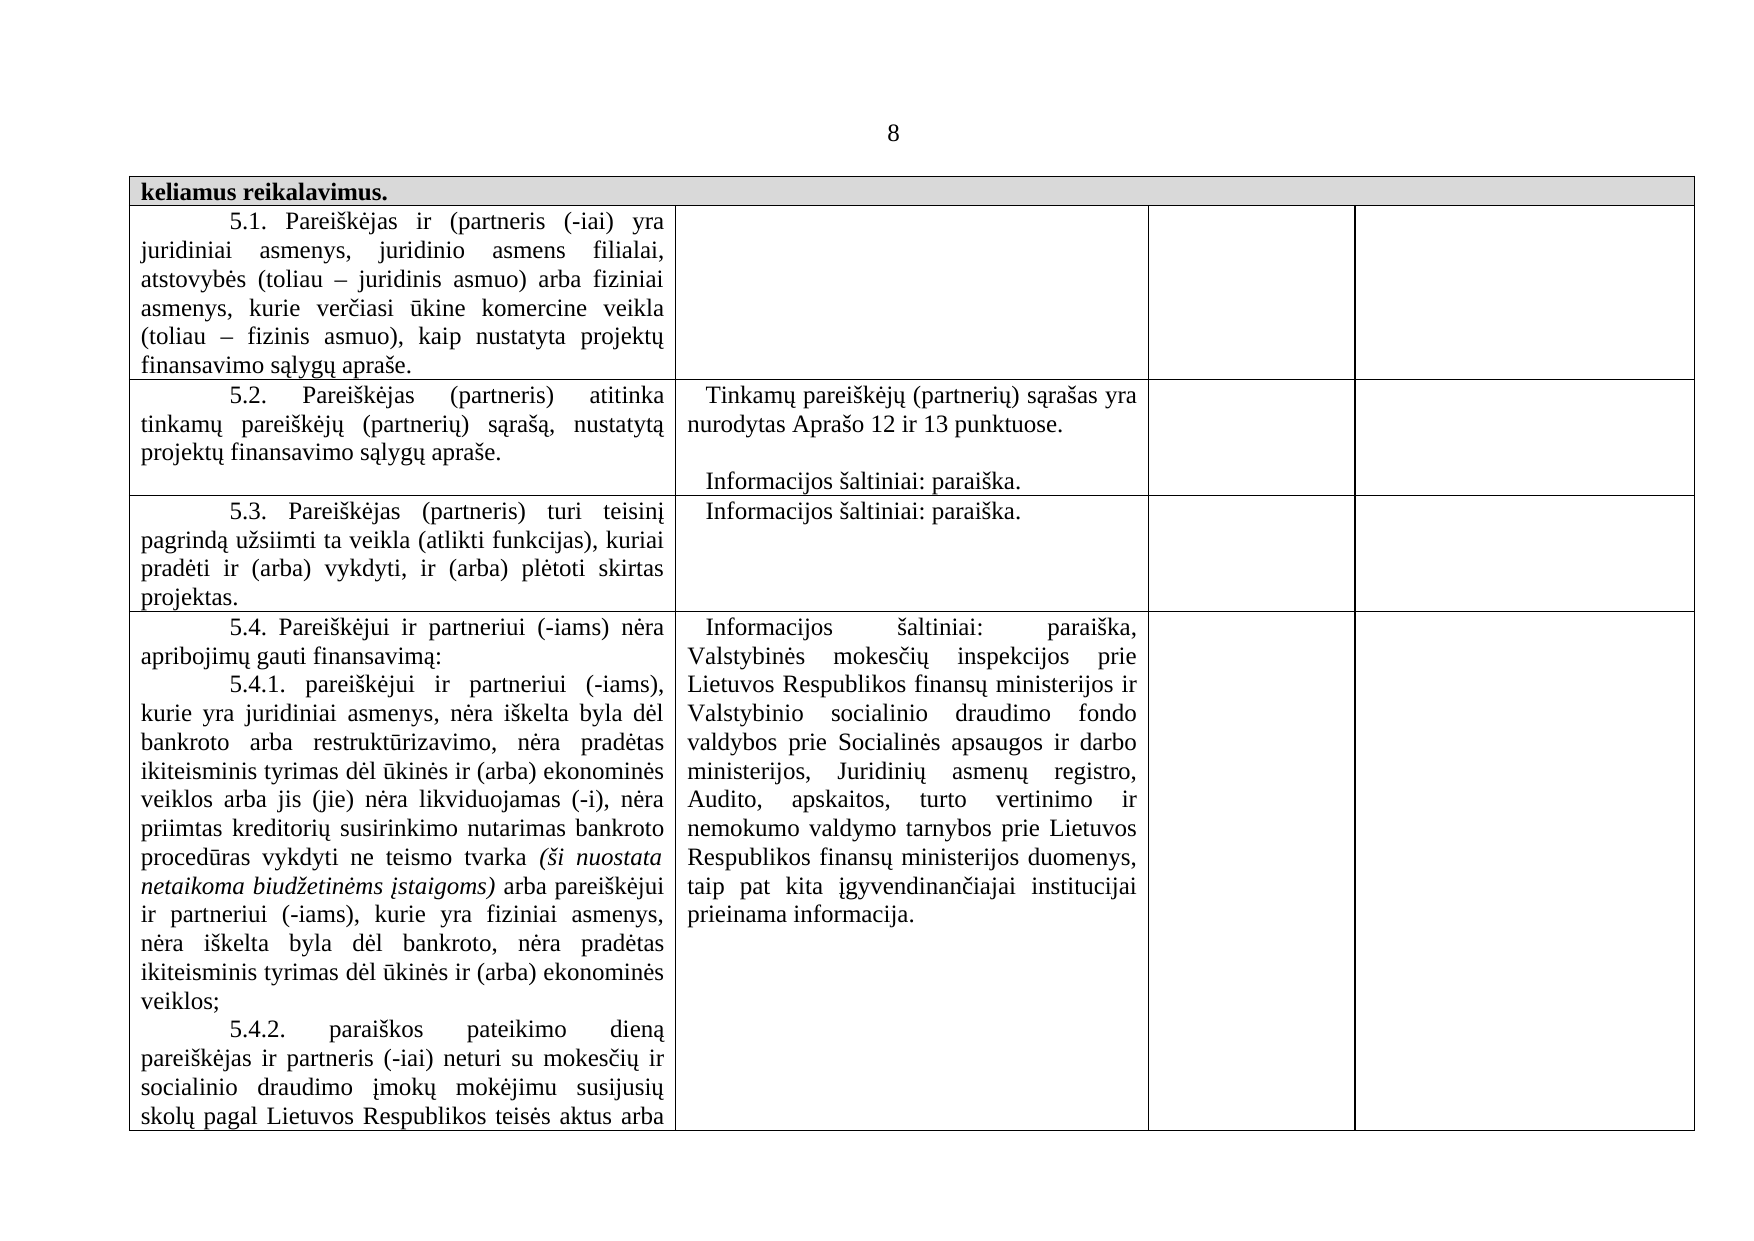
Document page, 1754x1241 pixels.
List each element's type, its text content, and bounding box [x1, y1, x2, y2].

table_cell [1149, 496, 1354, 611]
table_cell [676, 206, 1148, 379]
table_cell Informacijos šaltiniai: paraiška, Valstybinės mokesčių inspekcijos prie Lietuvos Respublikos finansų ministerijos ir Valstybinio socialinio draudimo fondo valdybos prie Socialinės apsaugos ir darbo ministerijos, Juridinių asmenų registro, Audito, apskaitos, turto vertinimo ir nemokumo valdymo tarnybos prie Lietuvos Respublikos finansų ministerijos duomenys, taip pat kita įgyvendinančiajai institucijai prieinama informacija. [676, 612, 1148, 1129]
table_cell [1356, 206, 1694, 379]
table_cell 5.2. Pareiškėjas (partneris) atitinka tinkamų pareiškėjų (partnerių) sąrašą, nustatytą projektų finansavimo sąlygų apraše. [130, 380, 675, 495]
table_cell 5.1. Pareiškėjas ir (partneris (-iai) yra juridiniai asmenys, juridinio asmens filialai, atstovybės (toliau – juridinis asmuo) arba fiziniai asmenys, kurie verčiasi ūkine komercine veikla (toliau – fizinis asmuo), kaip nustatyta projektų finansavimo sąlygų apraše. [130, 206, 675, 379]
table_cell [1356, 496, 1694, 611]
table_cell [1356, 612, 1694, 1129]
table_cell [1149, 380, 1354, 495]
table_cell [1149, 612, 1354, 1129]
table_cell keliamus reikalavimus. [130, 177, 1694, 205]
table_cell [1149, 206, 1354, 379]
table_cell 5.3. Pareiškėjas (partneris) turi teisinį pagrindą užsiimti ta veikla (atlikti funkcijas), kuriai pradėti ir (arba) vykdyti, ir (arba) plėtoti skirtas projektas. [130, 496, 675, 611]
table_cell [1356, 380, 1694, 495]
table_cell Tinkamų pareiškėjų (partnerių) sąrašas yra nurodytas Aprašo 12 ir 13 punktuose. Informacijos šaltiniai: paraiška. [676, 380, 1148, 495]
table_cell 5.4. Pareiškėjui ir partneriui (-iams) nėra apribojimų gauti finansavimą: 5.4.1. pareiškėjui ir partneriui (-iams), kurie yra juridiniai asmenys, nėra iškelta byla dėl bankroto arba restruktūrizavimo, nėra pradėtas ikiteisminis tyrimas dėl ūkinės ir (arba) ekonominės veiklos arba jis (jie) nėra likviduojamas (-i), nėra priimtas kreditorių susirinkimo nutarimas bankroto procedūras vykdyti ne teismo tvarka (ši nuostata netaikoma biudžetinėms įstaigoms) arba pareiškėjui ir partneriui (-iams), kurie yra fiziniai asmenys, nėra iškelta byla dėl bankroto, nėra pradėtas ikiteisminis tyrimas dėl ūkinės ir (arba) ekonominės veiklos; 5.4.2. paraiškos pateikimo dieną pareiškėjas ir partneris (-iai) neturi su mokesčių ir socialinio draudimo įmokų mokėjimu susijusių skolų pagal Lietuvos Respublikos teisės aktus arba [130, 612, 675, 1129]
table_cell Informacijos šaltiniai: paraiška. [676, 496, 1148, 611]
